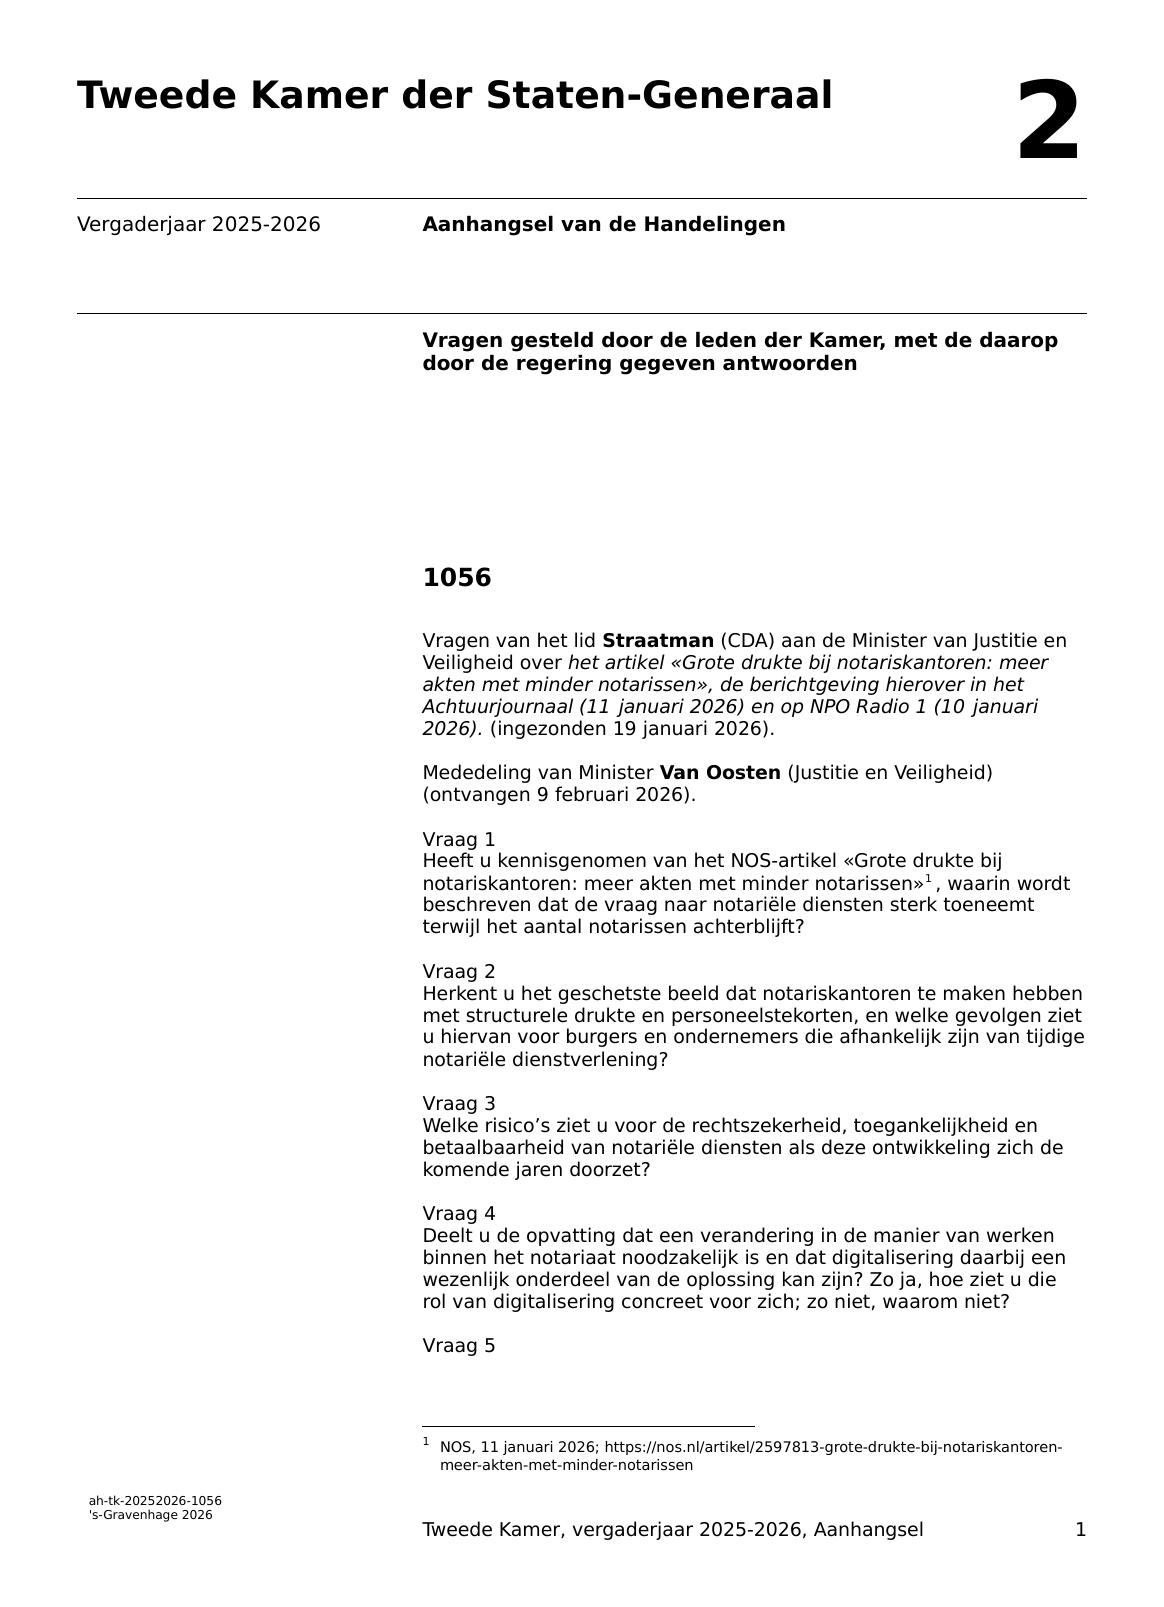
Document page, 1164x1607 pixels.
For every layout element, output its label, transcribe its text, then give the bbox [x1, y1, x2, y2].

text Heeft u kennisgenomen van het NOS-artikel «Grote drukte bij notariskantoren: meer akten met minder notarissen», waarin wordt beschreven dat de vraag naar notariële diensten sterk toeneemt terwijl het aantal notarissen achterblijft? [422, 850, 1087, 938]
text Vraag 4 [422, 1203, 1087, 1225]
table_cell Aanhangsel van de Handelingen [422, 199, 1087, 313]
text Mededeling van Minister Van Oosten (Justitie en Veiligheid) (ontvangen 9 februari 2026). [422, 762, 1087, 806]
text Herkent u het geschetste beeld dat notariskantoren te maken hebben met structurele drukte en personeelstekorten, en welke gevolgen ziet u hiervan voor burgers en ondernemers die afhankelijk zijn van tijdige notariële dienstverlening? [422, 982, 1087, 1070]
text Vraag 3 [422, 1093, 1087, 1114]
table_cell Vragen gesteld door de leden der Kamer, met de daarop door de regering gegeven antwoorden [422, 314, 1087, 375]
table_header 2 [886, 59, 1087, 198]
text Vraag 2 [422, 961, 1087, 982]
text Vraag 1 [422, 828, 1087, 850]
table_cell [77, 314, 422, 375]
text 's-Gravenhage 2026 [88, 1508, 323, 1522]
table_cell Vergaderjaar 2025-2026 [77, 199, 422, 313]
text Vraag 5 [422, 1335, 1087, 1357]
text 1056 [422, 563, 1087, 592]
text ah-tk-20252026-1056 [88, 1494, 323, 1508]
text Welke risico’s ziet u voor de rechtszekerheid, toegankelijkheid en betaalbaarheid van notariële diensten als deze ontwikkeling zich de komende jaren doorzet? [422, 1114, 1087, 1181]
text Deelt u de opvatting dat een verandering in de manier van werken binnen het notariaat noodzakelijk is en dat digitalisering daarbij een wezenlijk onderdeel van de oplossing kan zijn? Zo ja, hoe ziet u die rol van digitalisering concreet voor zich; zo niet, waarom niet? [422, 1225, 1087, 1313]
table_header Tweede Kamer der Staten-Generaal [77, 59, 886, 198]
text Vragen van het lid Straatman (CDA) aan de Minister van Justitie en Veiligheid over het artikel «Grote drukte bij notariskantoren: meer akten met minder notarissen», de berichtgeving hierover in het Achtuurjournaal (11 januari 2026) en op NPO Radio 1 (10 januari 2026). (ingezonden 19 januari 2026). [422, 630, 1087, 740]
text NOS, 11 januari 2026; https://nos.nl/artikel/2597813-grote-drukte-bij-notariskantoren-meer-akten-met-minder-notarissen [422, 1435, 1087, 1474]
